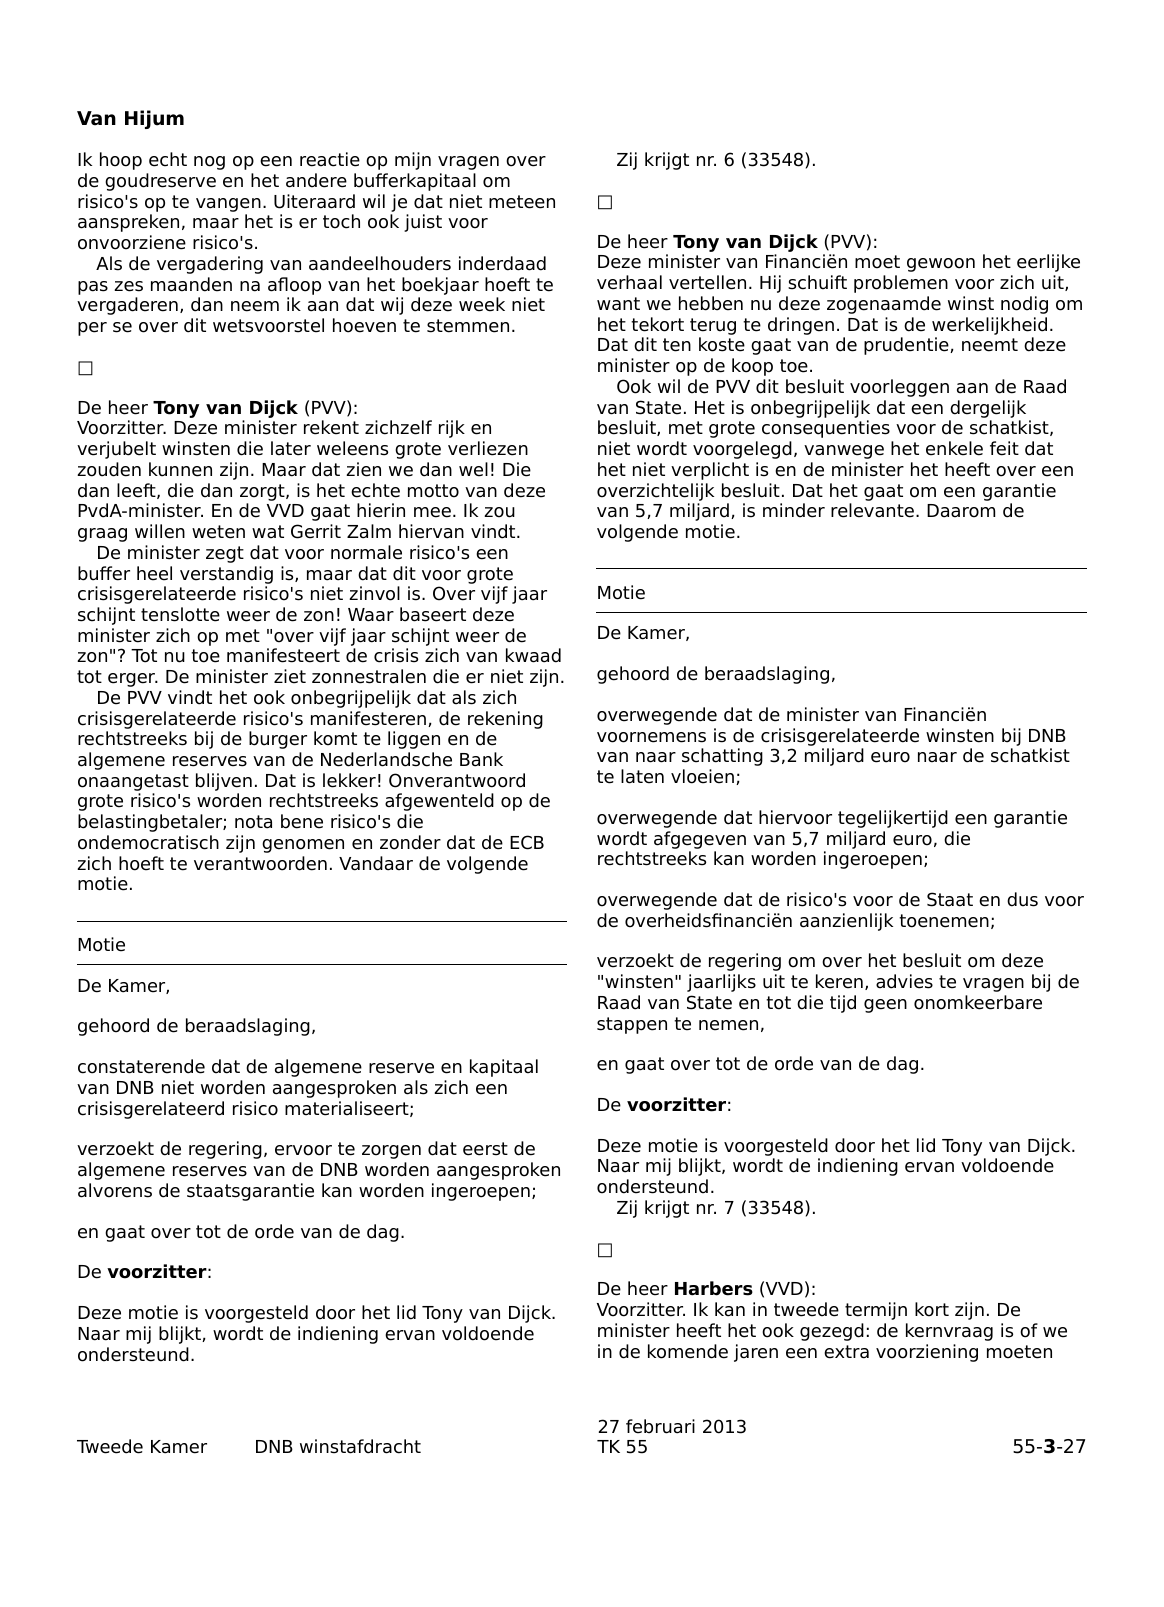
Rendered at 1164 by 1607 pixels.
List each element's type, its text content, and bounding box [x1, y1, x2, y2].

text Voorzitter. Deze minister rekent zichzelf rijk en verjubelt winsten die later weleens grote verliezen zouden kunnen zijn. Maar dat zien we dan wel! Die dan leeft, die dan zorgt, is het echte motto van deze PvdA-minister. En de VVD gaat hierin mee. Ik zou graag willen weten wat Gerrit Zalm hiervan vindt. [77, 418, 567, 543]
text Voorzitter. Ik kan in tweede termijn kort zijn. De minister heeft het ook gezegd: de kernvraag is of we in de komende jaren een extra voorziening moeten [596, 1300, 1087, 1362]
text gehoord de beraadslaging, [596, 664, 1087, 685]
text en gaat over tot de orde van de dag. [77, 1221, 567, 1242]
text □ [596, 1238, 1087, 1259]
text De heer Tony van Dijck (PVV): [77, 397, 567, 418]
text constaterende dat de algemene reserve en kapitaal van DNB niet worden aangesproken als zich een crisisgerelateerd risico materialiseert; [77, 1057, 567, 1119]
text overwegende dat de risico's voor de Staat en dus voor de overheidsfinanciën aanzienlijk toenemen; [596, 890, 1087, 931]
text Motie [77, 935, 567, 956]
text De heer Harbers (VVD): [596, 1279, 1087, 1300]
text Deze motie is voorgesteld door het lid Tony van Dijck. Naar mij blijkt, wordt de indiening ervan voldoende ondersteund. [77, 1303, 567, 1365]
text en gaat over tot de orde van de dag. [596, 1054, 1087, 1075]
text Zij krijgt nr. 7 (33548). [596, 1198, 1087, 1218]
text □ [77, 357, 567, 377]
text De voorzitter: [596, 1095, 1087, 1116]
text Zij krijgt nr. 6 (33548). [596, 150, 1087, 171]
text De Kamer, [596, 623, 1087, 644]
text Deze motie is voorgesteld door het lid Tony van Dijck. Naar mij blijkt, wordt de indiening ervan voldoende ondersteund. [596, 1136, 1087, 1198]
text overwegende dat de minister van Financiën voornemens is de crisisgerelateerde winsten bij DNB van naar schatting 3,2 miljard euro naar de schatkist te laten vloeien; [596, 705, 1087, 788]
text gehoord de beraadslaging, [77, 1016, 567, 1037]
text verzoekt de regering, ervoor te zorgen dat eerst de algemene reserves van de DNB worden aangesproken alvorens de staatsgarantie kan worden ingeroepen; [77, 1139, 567, 1201]
text overwegende dat hiervoor tegelijkertijd een garantie wordt afgegeven van 5,7 miljard euro, die rechtstreeks kan worden ingeroepen; [596, 808, 1087, 870]
text Als de vergadering van aandeelhouders inderdaad pas zes maanden na afloop van het boekjaar hoeft te vergaderen, dan neem ik aan dat wij deze week niet per se over dit wetsvoorstel hoeven te stemmen. [77, 254, 567, 337]
text De minister zegt dat voor normale risico's een buffer heel verstandig is, maar dat dit voor grote crisisgerelateerde risico's niet zinvol is. Over vijf jaar schijnt tenslotte weer de zon! Waar baseert deze minister zich op met "over vijf jaar schijnt weer de zon"? Tot nu toe manifesteert de crisis zich van kwaad tot erger. De minister ziet zonnestralen die er niet zijn. [77, 543, 567, 688]
text Ik hoop echt nog op een reactie op mijn vragen over de goudreserve en het andere bufferkapitaal om risico's op te vangen. Uiteraard wil je dat niet meteen aanspreken, maar het is er toch ook juist voor onvoorziene risico's. [77, 150, 567, 254]
text □ [596, 191, 1087, 212]
text Motie [596, 582, 1087, 603]
text De Kamer, [77, 976, 567, 996]
text De heer Tony van Dijck (PVV): [596, 232, 1087, 252]
text De PVV vindt het ook onbegrijpelijk dat als zich crisisgerelateerde risico's manifesteren, de rekening rechtstreeks bij de burger komt te liggen en de algemene reserves van de Nederlandsche Bank onaangetast blijven. Dat is lekker! Onverantwoord grote risico's worden rechtstreeks afgewenteld op de belastingbetaler; nota bene risico's die ondemocratisch zijn genomen en zonder dat de ECB zich hoeft te verantwoorden. Vandaar de volgende motie. [77, 688, 567, 895]
text Ook wil de PVV dit besluit voorleggen aan de Raad van State. Het is onbegrijpelijk dat een dergelijk besluit, met grote consequenties voor de schatkist, niet wordt voorgelegd, vanwege het enkele feit dat het niet verplicht is en de minister het heeft over een overzichtelijk besluit. Dat het gaat om een garantie van 5,7 miljard, is minder relevante. Daarom de volgende motie. [596, 377, 1087, 543]
text verzoekt de regering om over het besluit om deze "winsten" jaarlijks uit te keren, advies te vragen bij de Raad van State en tot die tijd geen onomkeerbare stappen te nemen, [596, 951, 1087, 1034]
text Deze minister van Financiën moet gewoon het eerlijke verhaal vertellen. Hij schuift problemen voor zich uit, want we hebben nu deze zogenaamde winst nodig om het tekort terug te dringen. Dat is de werkelijkheid. Dat dit ten koste gaat van de prudentie, neemt deze minister op de koop toe. [596, 252, 1087, 377]
text De voorzitter: [77, 1262, 567, 1283]
